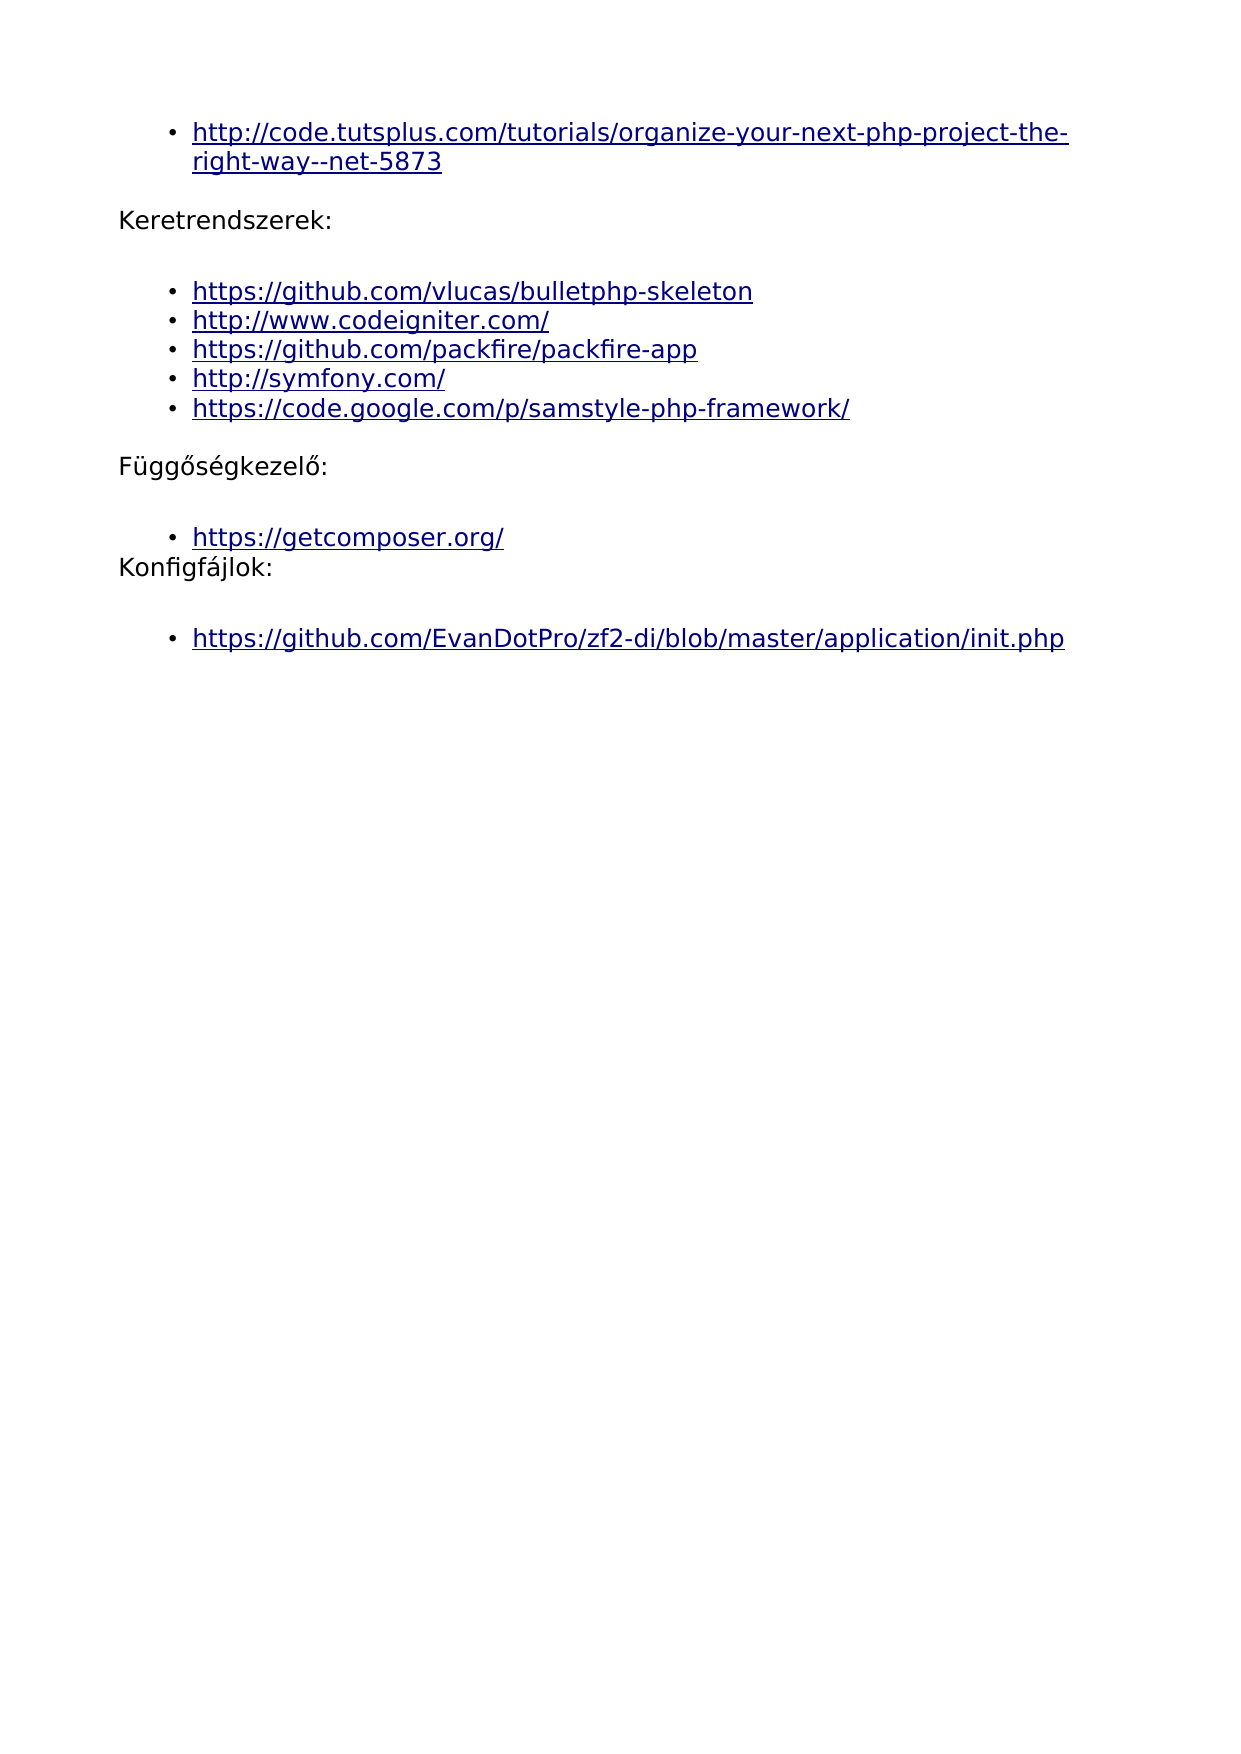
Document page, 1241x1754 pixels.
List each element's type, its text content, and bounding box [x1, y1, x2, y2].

list http://code.tutsplus.com/tutorials/organize-your-next-php-project-the-right-way--net-5873 [177, 118, 1122, 176]
list https://github.com/vlucas/bulletphp-skeleton [177, 277, 1122, 306]
list http://symfony.com/ [177, 364, 1122, 394]
list https://code.google.com/p/samstyle-php-framework/ [177, 394, 1122, 423]
text Konfigfájlok: [118, 553, 1122, 582]
text Keretrendszerek: [118, 206, 1122, 235]
list http://www.codeigniter.com/ [177, 306, 1122, 335]
text Függőségkezelő: [118, 452, 1122, 482]
list https://github.com/packfire/packfire-app [177, 335, 1122, 364]
list https://getcomposer.org/ [177, 523, 1122, 553]
list https://github.com/EvanDotPro/zf2-di/blob/master/application/init.php [177, 624, 1122, 653]
